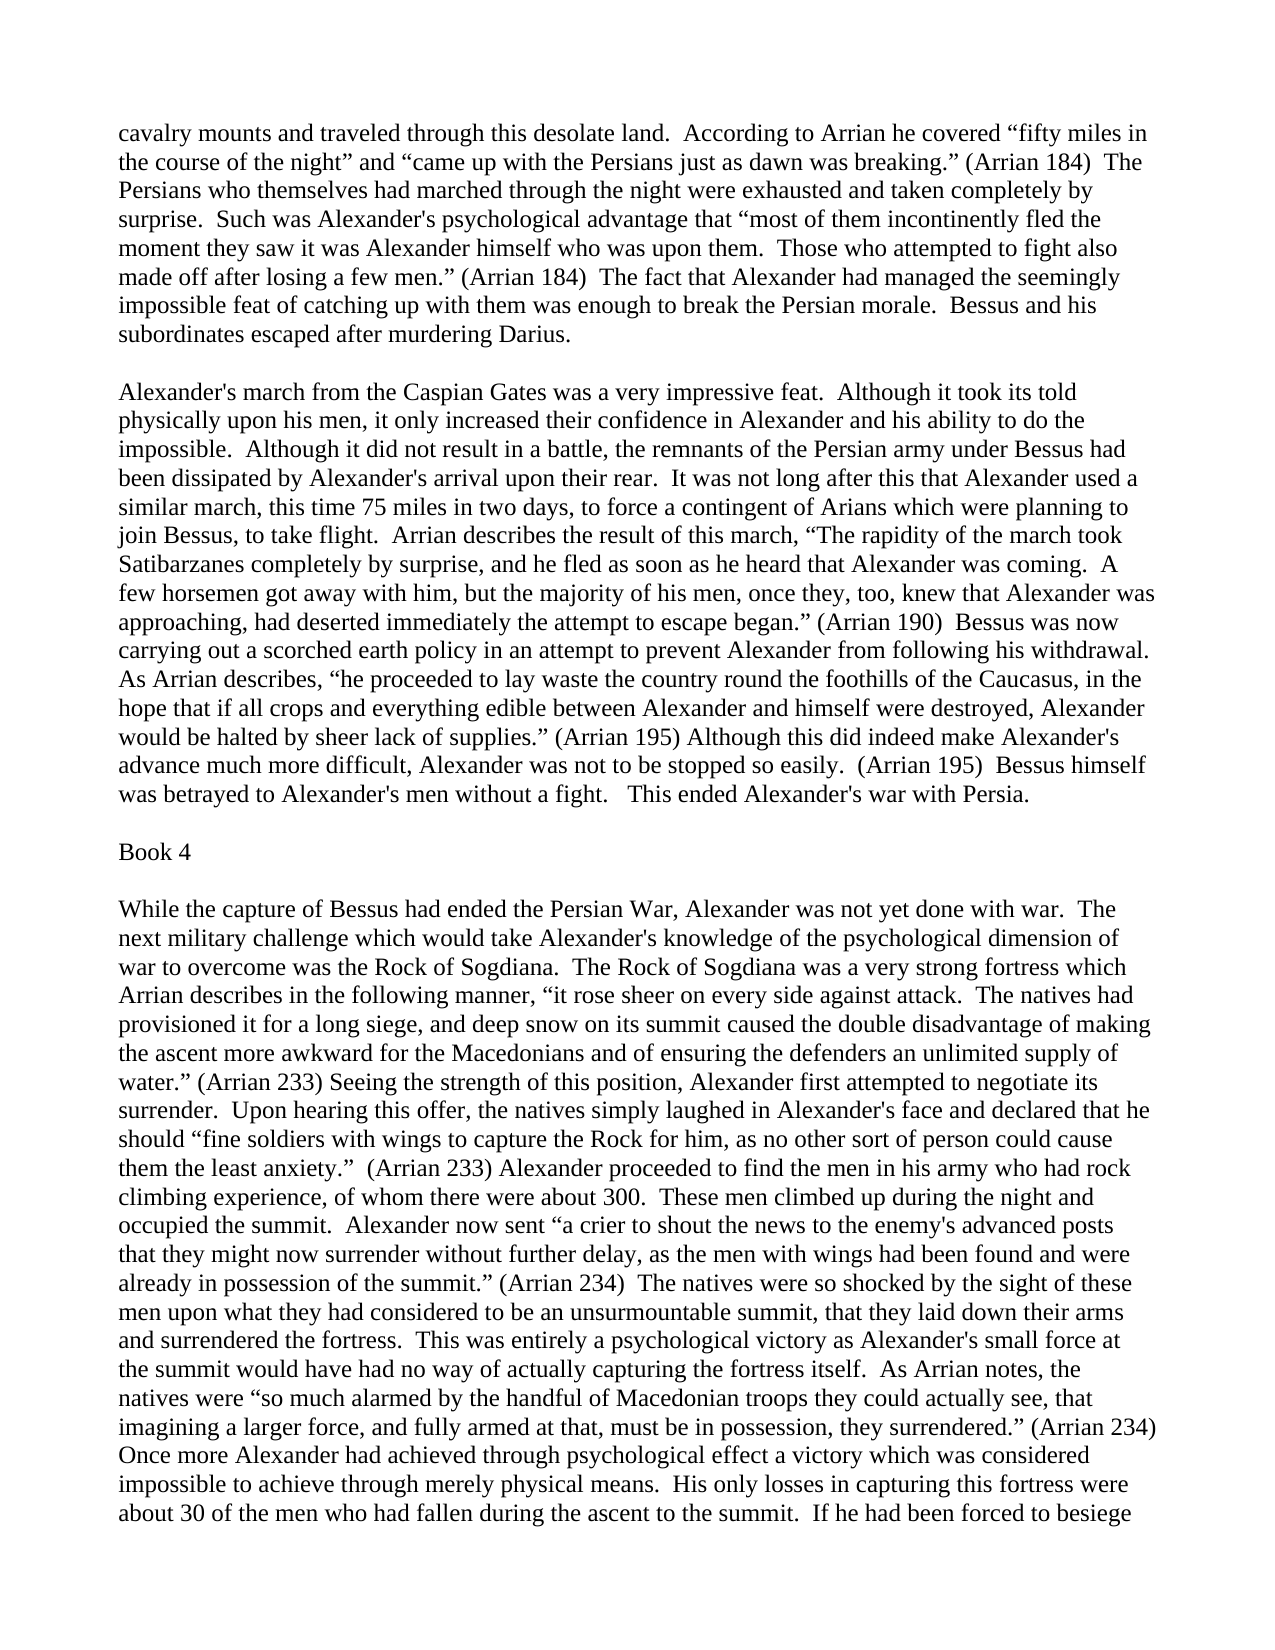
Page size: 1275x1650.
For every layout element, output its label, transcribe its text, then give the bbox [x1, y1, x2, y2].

text cavalry mounts and traveled through this desolate land. According to Arrian he covered “fifty miles in the course of the night” and “came up with the Persians just as dawn was breaking.” (Arrian 184) The Persians who themselves had marched through the night were exhausted and taken completely by surprise. Such was Alexander's psychological advantage that “most of them incontinently fled the moment they saw it was Alexander himself who was upon them. Those who attempted to fight also made off after losing a few men.” (Arrian 184) The fact that Alexander had managed the seemingly impossible feat of catching up with them was enough to break the Persian morale. Bessus and his subordinates escaped after murdering Darius. [118, 118, 1157, 348]
text Book 4 [118, 837, 1157, 866]
text While the capture of Bessus had ended the Persian War, Alexander was not yet done with war. The next military challenge which would take Alexander's knowledge of the psychological dimension of war to overcome was the Rock of Sogdiana. The Rock of Sogdiana was a very strong fortress which Arrian describes in the following manner, “it rose sheer on every side against attack. The natives had provisioned it for a long siege, and deep snow on its summit caused the double disadvantage of making the ascent more awkward for the Macedonians and of ensuring the defenders an unlimited supply of water.” (Arrian 233) Seeing the strength of this position, Alexander first attempted to negotiate its surrender. Upon hearing this offer, the natives simply laughed in Alexander's face and declared that he should “fine soldiers with wings to capture the Rock for him, as no other sort of person could cause them the least anxiety.” (Arrian 233) Alexander proceeded to find the men in his army who had rock climbing experience, of whom there were about 300. These men climbed up during the night and occupied the summit. Alexander now sent “a crier to shout the news to the enemy's advanced posts that they might now surrender without further delay, as the men with wings had been found and were already in possession of the summit.” (Arrian 234) The natives were so shocked by the sight of these men upon what they had considered to be an unsurmountable summit, that they laid down their arms and surrendered the fortress. This was entirely a psychological victory as Alexander's small force at the summit would have had no way of actually capturing the fortress itself. As Arrian notes, the natives were “so much alarmed by the handful of Macedonian troops they could actually see, that imagining a larger force, and fully armed at that, must be in possession, they surrendered.” (Arrian 234) Once more Alexander had achieved through psychological effect a victory which was considered impossible to achieve through merely physical means. His only losses in capturing this fortress were about 30 of the men who had fallen during the ascent to the summit. If he had been forced to besiege [118, 894, 1157, 1527]
text Alexander's march from the Caspian Gates was a very impressive feat. Although it took its told physically upon his men, it only increased their confidence in Alexander and his ability to do the impossible. Although it did not result in a battle, the remnants of the Persian army under Bessus had been dissipated by Alexander's arrival upon their rear. It was not long after this that Alexander used a similar march, this time 75 miles in two days, to force a contingent of Arians which were planning to join Bessus, to take flight. Arrian describes the result of this march, “The rapidity of the march took Satibarzanes completely by surprise, and he fled as soon as he heard that Alexander was coming. A few horsemen got away with him, but the majority of his men, once they, too, knew that Alexander was approaching, had deserted immediately the attempt to escape began.” (Arrian 190) Bessus was now carrying out a scorched earth policy in an attempt to prevent Alexander from following his withdrawal. As Arrian describes, “he proceeded to lay waste the country round the foothills of the Caucasus, in the hope that if all crops and everything edible between Alexander and himself were destroyed, Alexander would be halted by sheer lack of supplies.” (Arrian 195) Although this did indeed make Alexander's advance much more difficult, Alexander was not to be stopped so easily. (Arrian 195) Bessus himself was betrayed to Alexander's men without a fight. This ended Alexander's war with Persia. [118, 377, 1157, 808]
